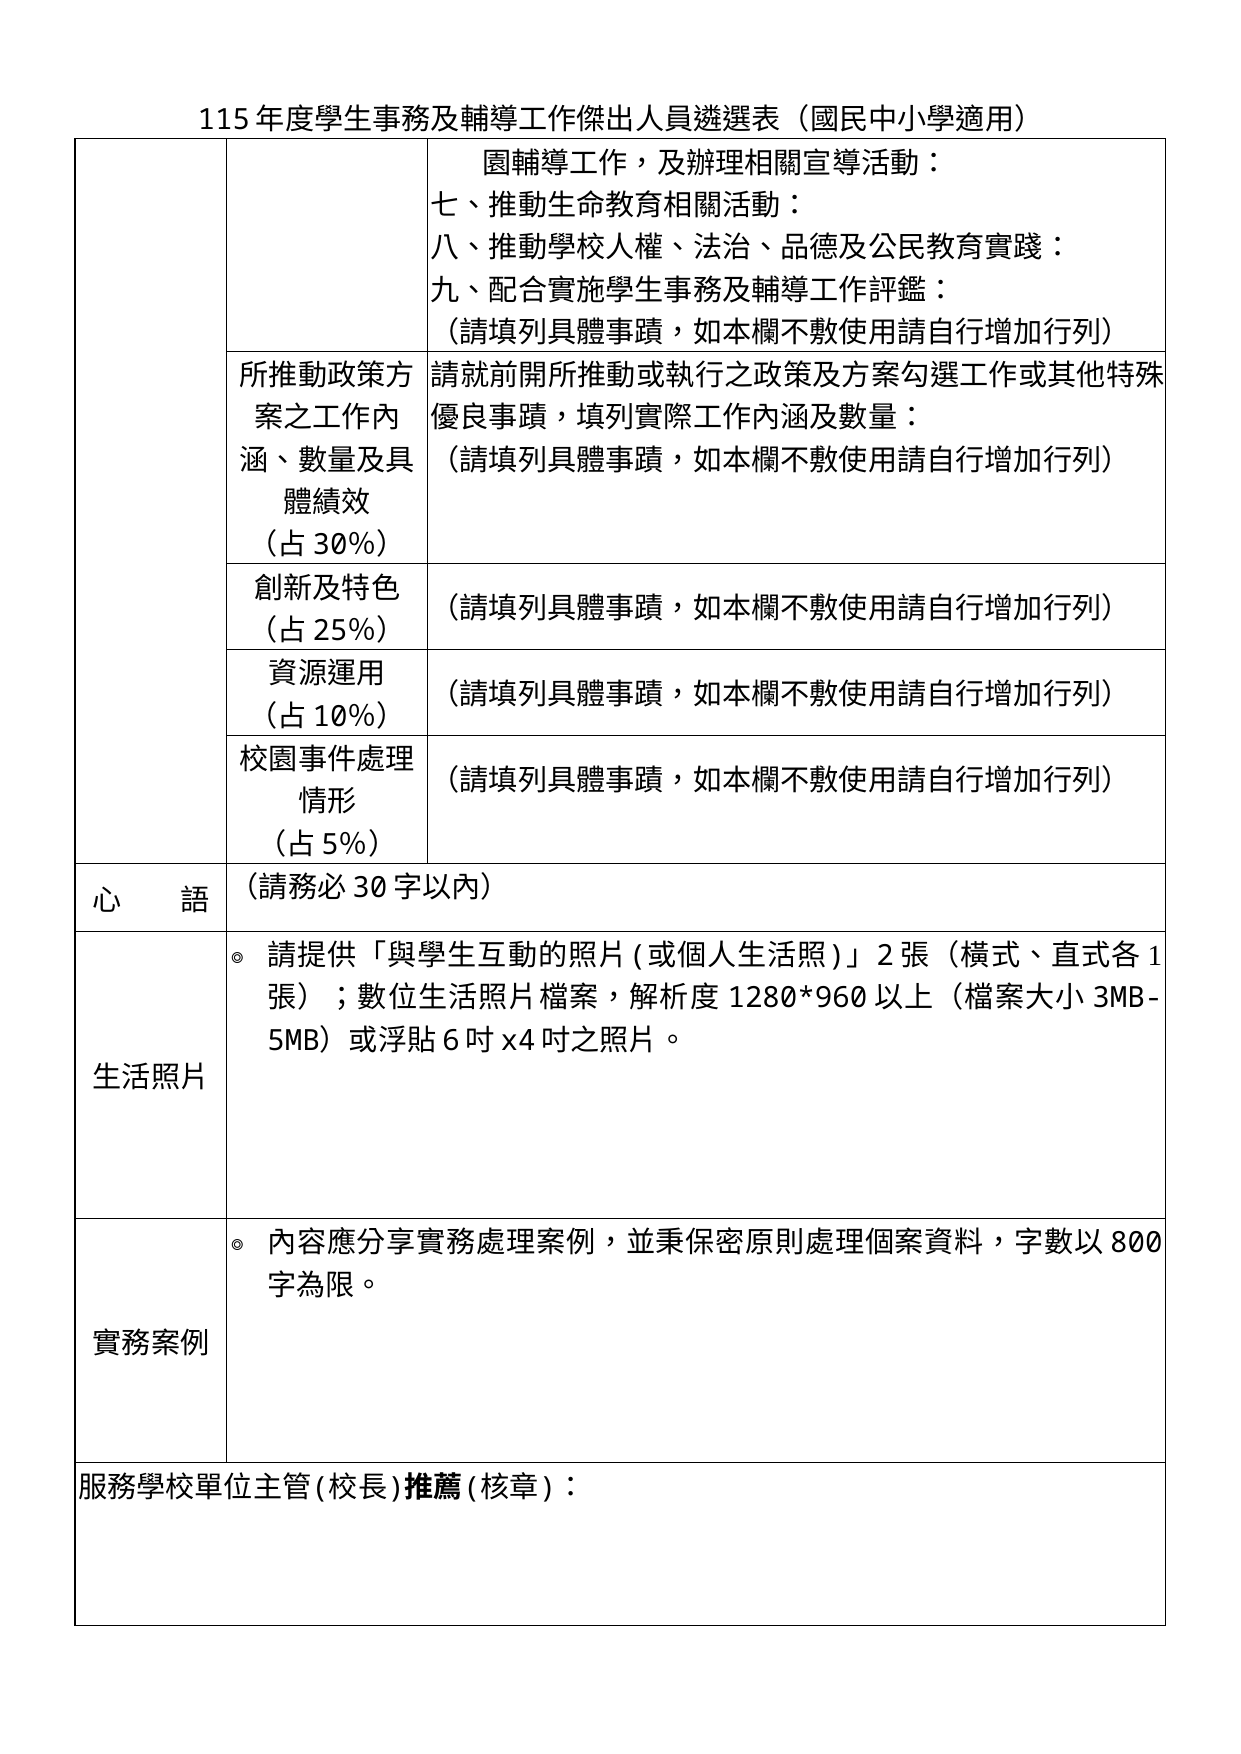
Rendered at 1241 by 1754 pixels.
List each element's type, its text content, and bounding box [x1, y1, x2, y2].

table_cell （請填列具體事蹟，如本欄不敷使用請自行增加行列） [428, 650, 1165, 735]
table_cell （請填列具體事蹟，如本欄不敷使用請自行增加行列） [428, 564, 1165, 649]
table_cell 請提供「與學生互動的照片(或個人生活照)」2張（橫式、直式各1張）；數位生活照片檔案，解析度1280*960以上（檔案大小3MB-5MB）或浮貼6吋x4吋之照片。 [227, 932, 1165, 1218]
table_header 115年度學生事務及輔導工作傑出人員遴選表（國民中小學適用） [75, 96, 1165, 138]
table_cell 校園事件處理情形 （占5％） [227, 736, 427, 863]
table_cell 創新及特色 （占25％） [227, 564, 427, 649]
table_cell 內容應分享實務處理案例，並秉保密原則處理個案資料，字數以800字為限。 [227, 1219, 1165, 1462]
table_cell 園輔導工作，及辦理相關宣導活動： 七、推動生命教育相關活動： 八、推動學校人權、法治、品德及公民教育實踐： 九、配合實施學生事務及輔導工作評鑑： （請填列具體事蹟，如本欄不敷使用請自行增加行列） [428, 139, 1165, 351]
table_cell 服務學校單位主管(校長)推薦(核章)： [76, 1463, 1165, 1624]
table_cell 所推動政策方案之工作內涵、數量及具體績效 （占30％） [227, 352, 427, 563]
table_cell 資源運用 （占10％） [227, 650, 427, 735]
table_cell 生活照片 [76, 932, 226, 1218]
table_cell （請務必30字以內） [227, 864, 1165, 931]
table_cell （請填列具體事蹟，如本欄不敷使用請自行增加行列） [428, 736, 1165, 863]
table_cell 實務案例 [76, 1219, 226, 1462]
table_cell 心 語 [76, 864, 226, 931]
table_cell [227, 139, 427, 351]
table_cell [76, 139, 226, 863]
table_cell 請就前開所推動或執行之政策及方案勾選工作或其他特殊優良事蹟，填列實際工作內涵及數量： （請填列具體事蹟，如本欄不敷使用請自行增加行列） [428, 352, 1165, 563]
